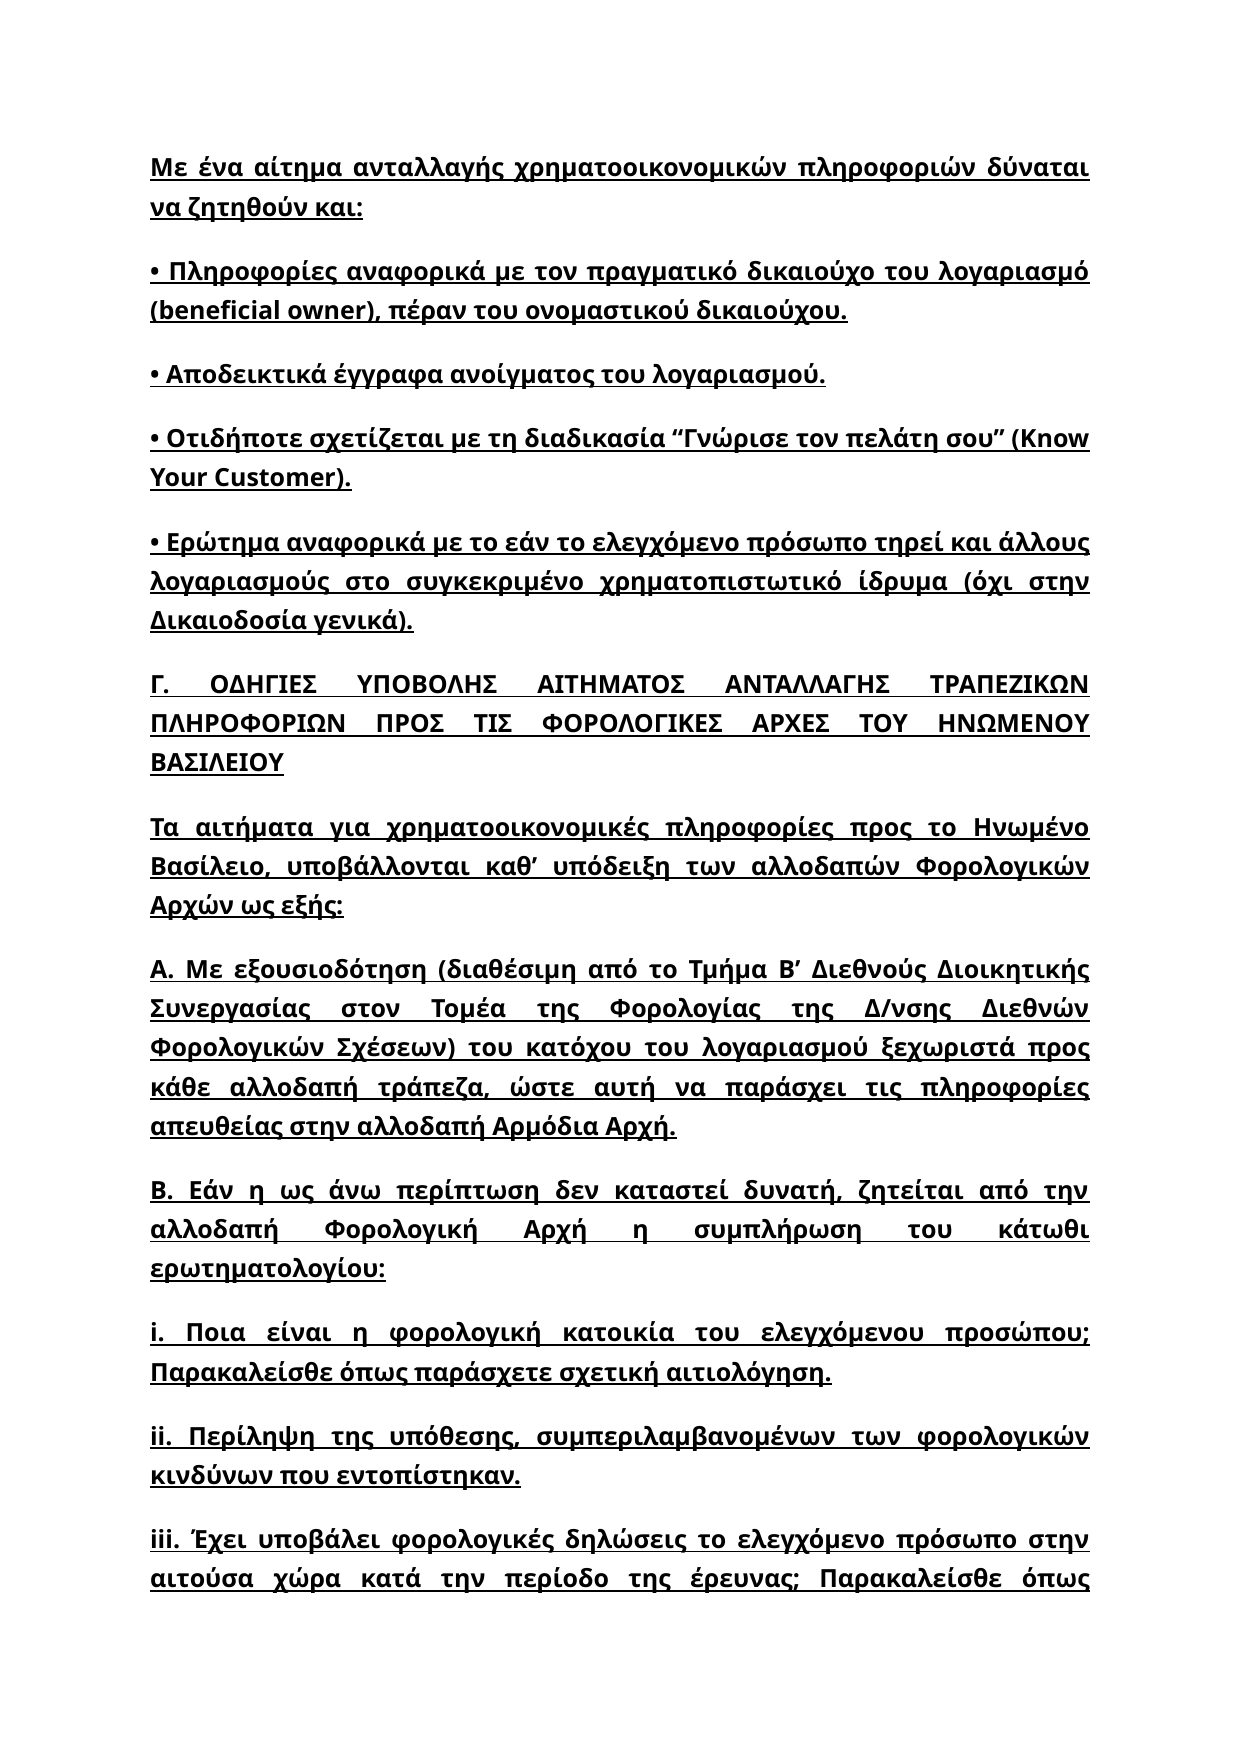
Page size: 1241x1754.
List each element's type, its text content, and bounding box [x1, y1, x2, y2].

text Παρακαλείσθε όπως παράσχετε σχετική αιτιολόγηση. [150, 1346, 1090, 1388]
text Με ένα αίτημα ανταλλαγής χρηματοοικονομικών πληροφοριών δύναται [150, 150, 1090, 179]
text Δικαιοδοσία γενικά). [150, 594, 1090, 637]
text ΒΑΣΙΛΕΙΟΥ [150, 737, 1090, 779]
text i. Ποια είναι η φορολογική κατοικία του ελεγχόμενου προσώπου; [150, 1315, 1090, 1344]
text κάθε αλλοδαπή τράπεζα, ώστε αυτή να παράσχει τις πληροφορίες [150, 1061, 1090, 1098]
text ΠΛΗΡΟΦΟΡΙΩΝ ΠΡΟΣ ΤΙΣ ΦΟΡΟΛΟΓΙΚΕΣ ΑΡΧΕΣ ΤΟΥ ΗΝΩΜΕΝΟΥ [150, 697, 1090, 735]
text να ζητηθούν και: [150, 181, 1090, 223]
text Αρχών ως εξής: [150, 879, 1090, 922]
text λογαριασμούς στο συγκεκριμένο χρηματοπιστωτικό ίδρυμα (όχι στην [150, 555, 1090, 592]
text απευθείας στην αλλοδαπή Αρμόδια Αρχή. [150, 1100, 1090, 1142]
text Τα αιτήματα για χρηματοοικονομικές πληροφορίες προς το Ηνωμένο [150, 809, 1090, 838]
text B. Εάν η ως άνω περίπτωση δεν καταστεί δυνατή, ζητείται από την [150, 1172, 1090, 1201]
text ii. Περίληψη της υπόθεσης, συμπεριλαμβανομένων των φορολογικών [150, 1418, 1090, 1447]
text ερωτηματολογίου: [150, 1242, 1090, 1285]
text Φορολογικών Σχέσεων) του κατόχου του λογαριασμού ξεχωριστά προς [150, 1022, 1090, 1059]
text αλλοδαπή Φορολογική Αρχή η συμπλήρωση του κάτωθι [150, 1203, 1090, 1241]
text Γ. ΟΔΗΓΙΕΣ ΥΠΟΒΟΛΗΣ ΑΙΤΗΜΑΤΟΣ ΑΝΤΑΛΛΑΓΗΣ ΤΡΑΠΕΖΙΚΩΝ [150, 667, 1090, 696]
text A. Με εξουσιοδότηση (διαθέσιμη από το Τμήμα Β’ Διεθνούς Διοικητικής [150, 952, 1090, 981]
text (beneficial owner), πέραν του ονομαστικού δικαιούχου. [150, 284, 1090, 327]
text • Ερώτημα αναφορικά με το εάν το ελεγχόμενο πρόσωπο τηρεί και άλλους [150, 524, 1090, 553]
text • Οτιδήποτε σχετίζεται με τη διαδικασία “Γνώρισε τον πελάτη σου” (Know [150, 421, 1090, 450]
text αιτούσα χώρα κατά την περίοδο της έρευνας; Παρακαλείσθε όπως [150, 1552, 1090, 1590]
text Βασίλειο, υποβάλλονται καθ’ υπόδειξη των αλλοδαπών Φορολογικών [150, 840, 1090, 877]
text Συνεργασίας στον Τομέα της Φορολογίας της Δ/νσης Διεθνών [150, 982, 1090, 1020]
text iii. Έχει υποβάλει φορολογικές δηλώσεις το ελεγχόμενο πρόσωπο στην [150, 1522, 1090, 1551]
text Your Customer). [150, 452, 1090, 494]
text • Αποδεικτικά έγγραφα ανοίγματος του λογαριασμού. [150, 357, 1090, 391]
text κινδύνων που εντοπίστηκαν. [150, 1449, 1090, 1492]
text • Πληροφορίες αναφορικά με τον πραγματικό δικαιούχο του λογαριασμό [150, 253, 1090, 282]
